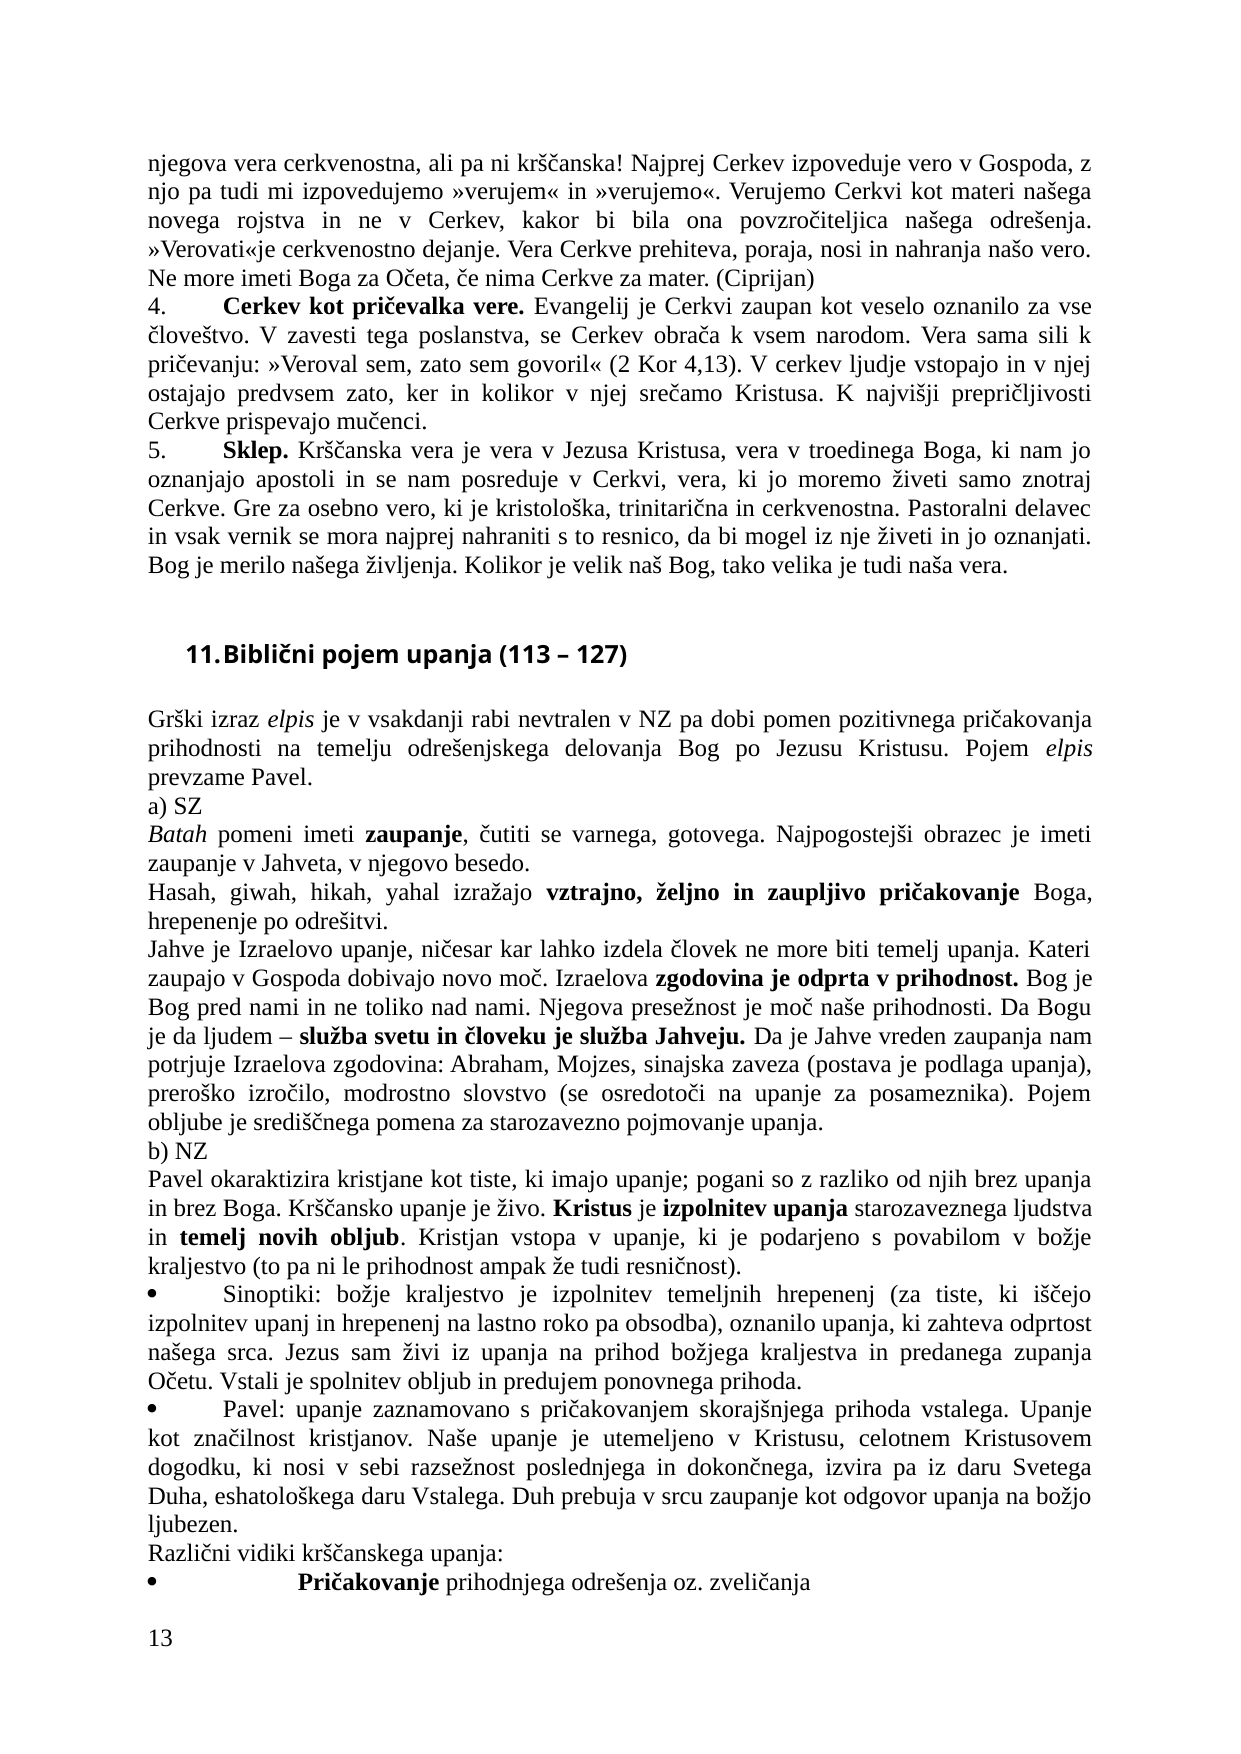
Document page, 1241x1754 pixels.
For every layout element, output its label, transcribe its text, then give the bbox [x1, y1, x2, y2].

text Različni vidiki krščanskega upanja: [148, 1538, 1093, 1567]
list Pričakovanje prihodnjega odrešenja oz. zveličanja [148, 1567, 1093, 1596]
text a) SZ [148, 791, 1093, 819]
list Pavel: upanje zaznamovano s pričakovanjem skorajšnjega prihoda vstalega. Upanje kot značilnost kristjanov. Naše upanje je utemeljeno v Kristusu, celotnem Kristusovem dogodku, ki nosi v sebi razsežnost poslednjega in dokončnega, izvira pa iz daru Svetega Duha, eshatološkega daru Vstalega. Duh prebuja v srcu zaupanje kot odgovor upanja na božjo ljubezen. [148, 1394, 1093, 1538]
list Cerkev kot pričevalka vere. Evangelij je Cerkvi zaupan kot veselo oznanilo za vse človeštvo. V zavesti tega poslanstva, se Cerkev obrača k vsem narodom. Vera sama sili k pričevanju: »Veroval sem, zato sem govoril« (2 Kor 4,13). V cerkev ljudje vstopajo in v njej ostajajo predvsem zato, ker in kolikor v njej srečamo Kristusa. K najvišji prepričljivosti Cerkve prispevajo mučenci. [148, 291, 1093, 435]
list Biblični pojem upanja (113 – 127) [185, 636, 1093, 670]
text Pavel okaraktizira kristjane kot tiste, ki imajo upanje; pogani so z razliko od njih brez upanja in brez Boga. Krščansko upanje je živo. Kristus je izpolnitev upanja starozaveznega ljudstva in temelj novih obljub. Kristjan vstopa v upanje, ki je podarjeno s povabilom v božje kraljestvo (to pa ni le prihodnost ampak že tudi resničnost). [148, 1164, 1093, 1279]
list Sklep. Krščanska vera je vera v Jezusa Kristusa, vera v troedinega Boga, ki nam jo oznanjajo apostoli in se nam posreduje v Cerkvi, vera, ki jo moremo živeti samo znotraj Cerkve. Gre za osebno vero, ki je kristološka, trinitarična in cerkvenostna. Pastoralni delavec in vsak vernik se mora najprej nahraniti s to resnico, da bi mogel iz nje živeti in jo oznanjati. Bog je merilo našega življenja. Kolikor je velik naš Bog, tako velika je tudi naša vera. [148, 435, 1093, 579]
list njegova vera cerkvenostna, ali pa ni krščanska! Najprej Cerkev izpoveduje vero v Gospoda, z njo pa tudi mi izpovedujemo »verujem« in »verujemo«. Verujemo Cerkvi kot materi našega novega rojstva in ne v Cerkev, kakor bi bila ona povzročiteljica našega odrešenja. »Verovati«je cerkvenostno dejanje. Vera Cerkve prehiteva, poraja, nosi in nahranja našo vero. Ne more imeti Boga za Očeta, če nima Cerkve za mater. (Ciprijan) [148, 148, 1093, 291]
list Sinoptiki: božje kraljestvo je izpolnitev temeljnih hrepenenj (za tiste, ki iščejo izpolnitev upanj in hrepenenj na lastno roko pa obsodba), oznanilo upanja, ki zahteva odprtost našega srca. Jezus sam živi iz upanja na prihod božjega kraljestva in predanega zupanja Očetu. Vstali je spolnitev obljub in predujem ponovnega prihoda. [148, 1279, 1093, 1394]
text Batah pomeni imeti zaupanje, čutiti se varnega, gotovega. Najpogostejši obrazec je imeti zaupanje v Jahveta, v njegovo besedo. [148, 819, 1093, 877]
text Grški izraz elpis je v vsakdanji rabi nevtralen v NZ pa dobi pomen pozitivnega pričakovanja prihodnosti na temelju odrešenjskega delovanja Bog po Jezusu Kristusu. Pojem elpis prevzame Pavel. [148, 704, 1093, 791]
text Hasah, giwah, hikah, yahal izražajo vztrajno, željno in zaupljivo pričakovanje Boga, hrepenenje po odrešitvi. [148, 877, 1093, 934]
text Jahve je Izraelovo upanje, ničesar kar lahko izdela človek ne more biti temelj upanja. Kateri zaupajo v Gospoda dobivajo novo moč. Izraelova zgodovina je odprta v prihodnost. Bog je Bog pred nami in ne toliko nad nami. Njegova presežnost je moč naše prihodnosti. Da Bogu je da ljudem – služba svetu in človeku je služba Jahveju. Da je Jahve vreden zaupanja nam potrjuje Izraelova zgodovina: Abraham, Mojzes, sinajska zaveza (postava je podlaga upanja), preroško izročilo, modrostno slovstvo (se osredotoči na upanje za posameznika). Pojem obljube je središčnega pomena za starozavezno pojmovanje upanja. [148, 934, 1093, 1136]
text b) NZ [148, 1136, 1093, 1164]
